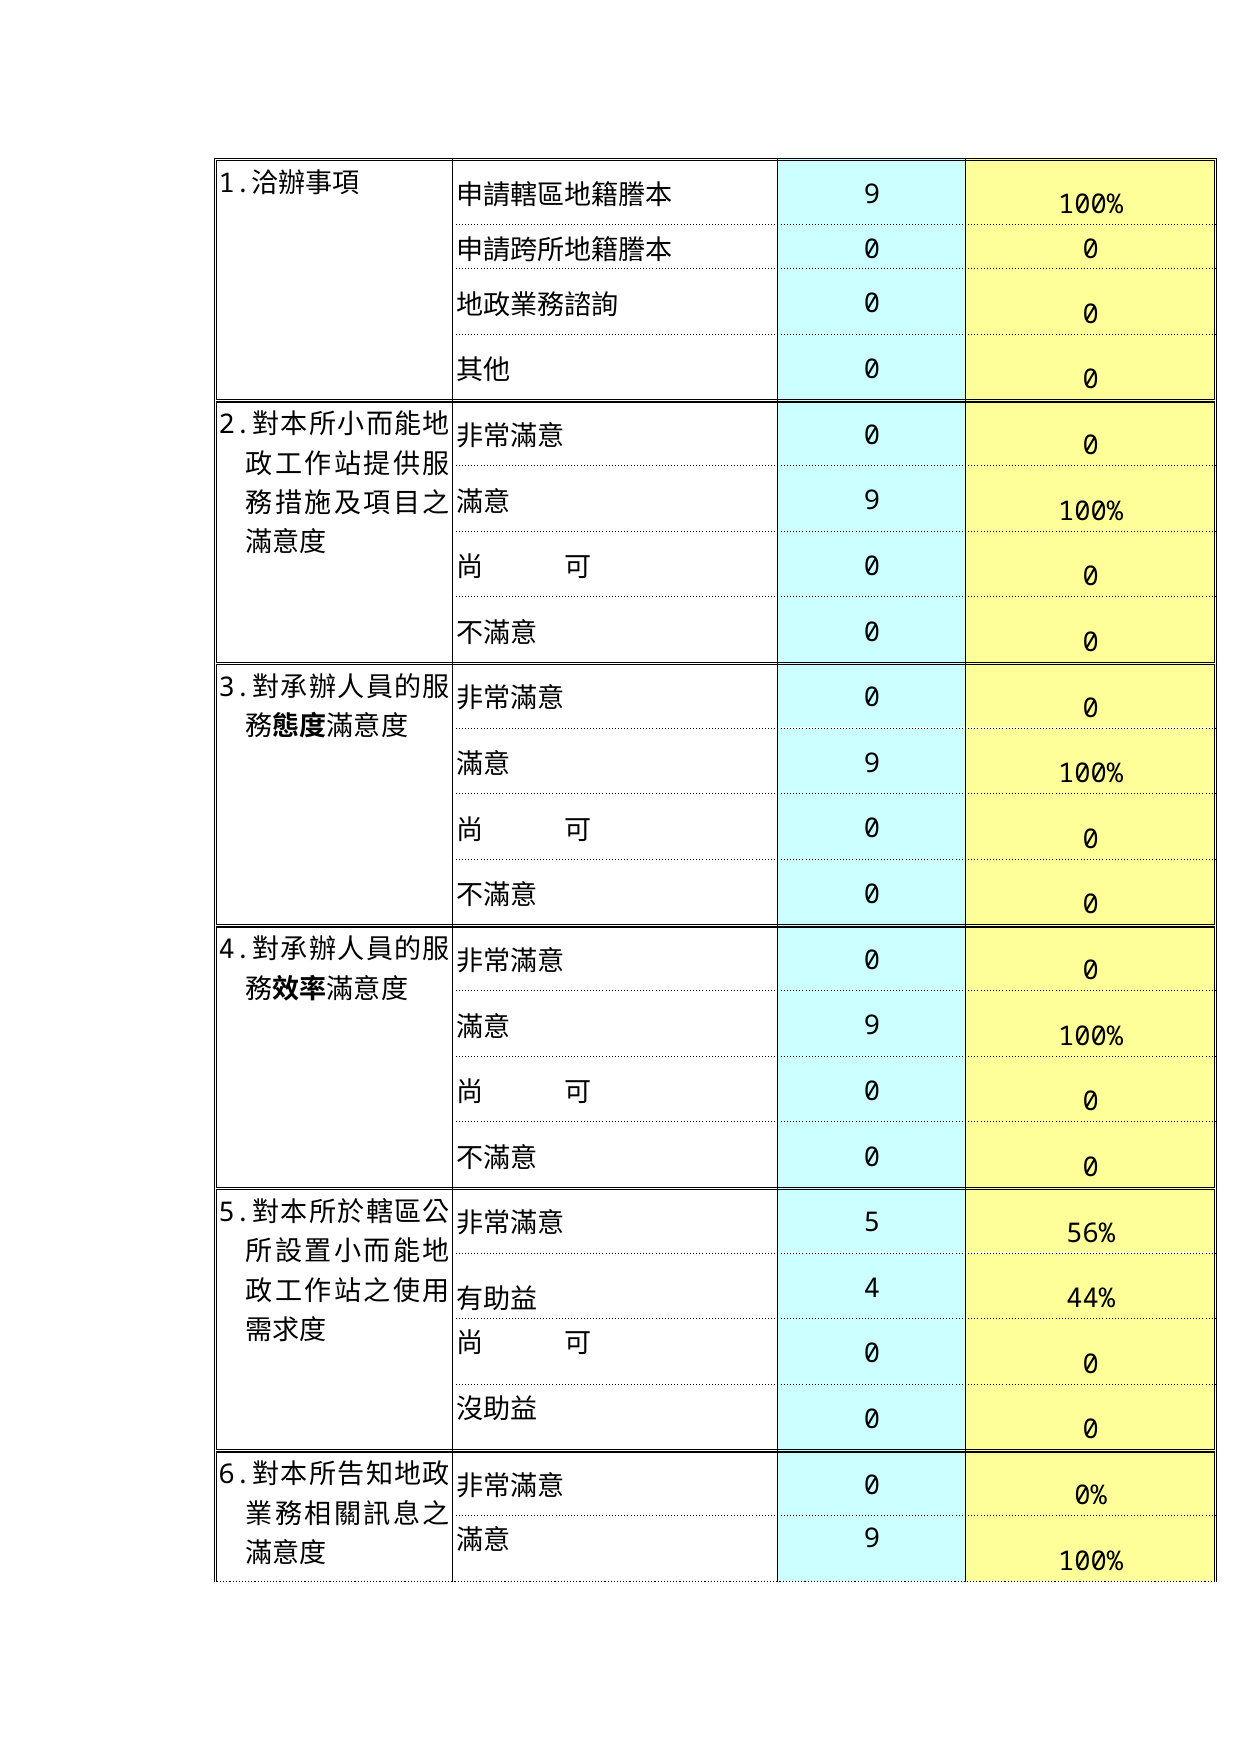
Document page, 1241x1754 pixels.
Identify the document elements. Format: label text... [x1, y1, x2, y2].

table_cell 0 [778, 403, 965, 465]
table_cell 9 [778, 728, 965, 793]
table_cell 申請轄區地籍謄本 [453, 161, 777, 224]
table_cell 0 [966, 1318, 1214, 1384]
table_cell 0% [966, 1453, 1214, 1515]
table_cell 0 [778, 1121, 965, 1187]
table_cell 0 [966, 859, 1214, 924]
table_cell 0 [778, 665, 965, 727]
table_cell 2.對本所小而能地政工作站提供服務措施及項目之滿意度 [217, 403, 452, 662]
table_cell 0 [778, 859, 965, 924]
table_cell 100% [966, 728, 1214, 793]
table_cell 44% [966, 1253, 1214, 1318]
table_cell 滿意 [453, 1515, 777, 1581]
table_cell 0 [778, 1384, 965, 1449]
table_cell 100% [966, 465, 1214, 531]
table_cell 不滿意 [453, 859, 777, 924]
table_cell 不滿意 [453, 1121, 777, 1187]
table_cell 0 [778, 793, 965, 859]
table_cell 0 [778, 224, 965, 268]
table_cell 非常滿意 [453, 928, 777, 990]
table_cell 不滿意 [453, 596, 777, 662]
table_cell 0 [966, 1121, 1214, 1187]
table_cell 0 [966, 334, 1214, 399]
table_cell 4.對承辦人員的服務效率滿意度 [217, 928, 452, 1187]
table_cell 0 [966, 596, 1214, 662]
table_cell 0 [966, 665, 1214, 727]
table_cell 尚 可 [453, 793, 777, 859]
table_cell 6.對本所告知地政業務相關訊息之滿意度 [217, 1453, 452, 1581]
table_cell 100% [966, 1515, 1214, 1581]
table_cell 0 [778, 596, 965, 662]
table_cell 9 [778, 1515, 965, 1581]
table_cell 4 [778, 1253, 965, 1318]
table_cell 非常滿意 [453, 1453, 777, 1515]
table_cell 0 [966, 403, 1214, 465]
table_cell 地政業務諮詢 [453, 268, 777, 334]
table_cell 0 [778, 1453, 965, 1515]
table_cell 0 [966, 531, 1214, 596]
table_cell 0 [966, 793, 1214, 859]
table_cell 0 [966, 224, 1214, 268]
table_cell 尚 可 [453, 1318, 777, 1384]
table_cell 100% [966, 161, 1214, 224]
table_cell 尚 可 [453, 1056, 777, 1121]
table_cell 56% [966, 1190, 1214, 1252]
table_cell 9 [778, 990, 965, 1056]
table_cell 0 [966, 268, 1214, 334]
table_cell 9 [778, 465, 965, 531]
table_cell 5 [778, 1190, 965, 1252]
table_cell 申請跨所地籍謄本 [453, 224, 777, 268]
table_cell 5.對本所於轄區公所設置小而能地政工作站之使用需求度 [217, 1190, 452, 1449]
table_cell 0 [778, 268, 965, 334]
table_cell 非常滿意 [453, 1190, 777, 1252]
table_cell 有助益 [453, 1253, 777, 1318]
table_cell 1.洽辦事項 [217, 161, 452, 399]
table_cell 尚 可 [453, 531, 777, 596]
table_cell 0 [778, 531, 965, 596]
table_cell 沒助益 [453, 1384, 777, 1449]
table_cell 9 [778, 161, 965, 224]
table_cell 滿意 [453, 465, 777, 531]
table_cell 滿意 [453, 990, 777, 1056]
table_cell 非常滿意 [453, 403, 777, 465]
table_cell 0 [966, 1384, 1214, 1449]
table_cell 0 [966, 928, 1214, 990]
table_cell 0 [778, 1318, 965, 1384]
table_cell 0 [778, 928, 965, 990]
table_cell 滿意 [453, 728, 777, 793]
table_cell 100% [966, 990, 1214, 1056]
table_cell 0 [778, 1056, 965, 1121]
table_cell 其他 [453, 334, 777, 399]
table_cell 0 [966, 1056, 1214, 1121]
table_cell 3.對承辦人員的服務態度滿意度 [217, 665, 452, 924]
table_cell 非常滿意 [453, 665, 777, 727]
table_cell 0 [778, 334, 965, 399]
